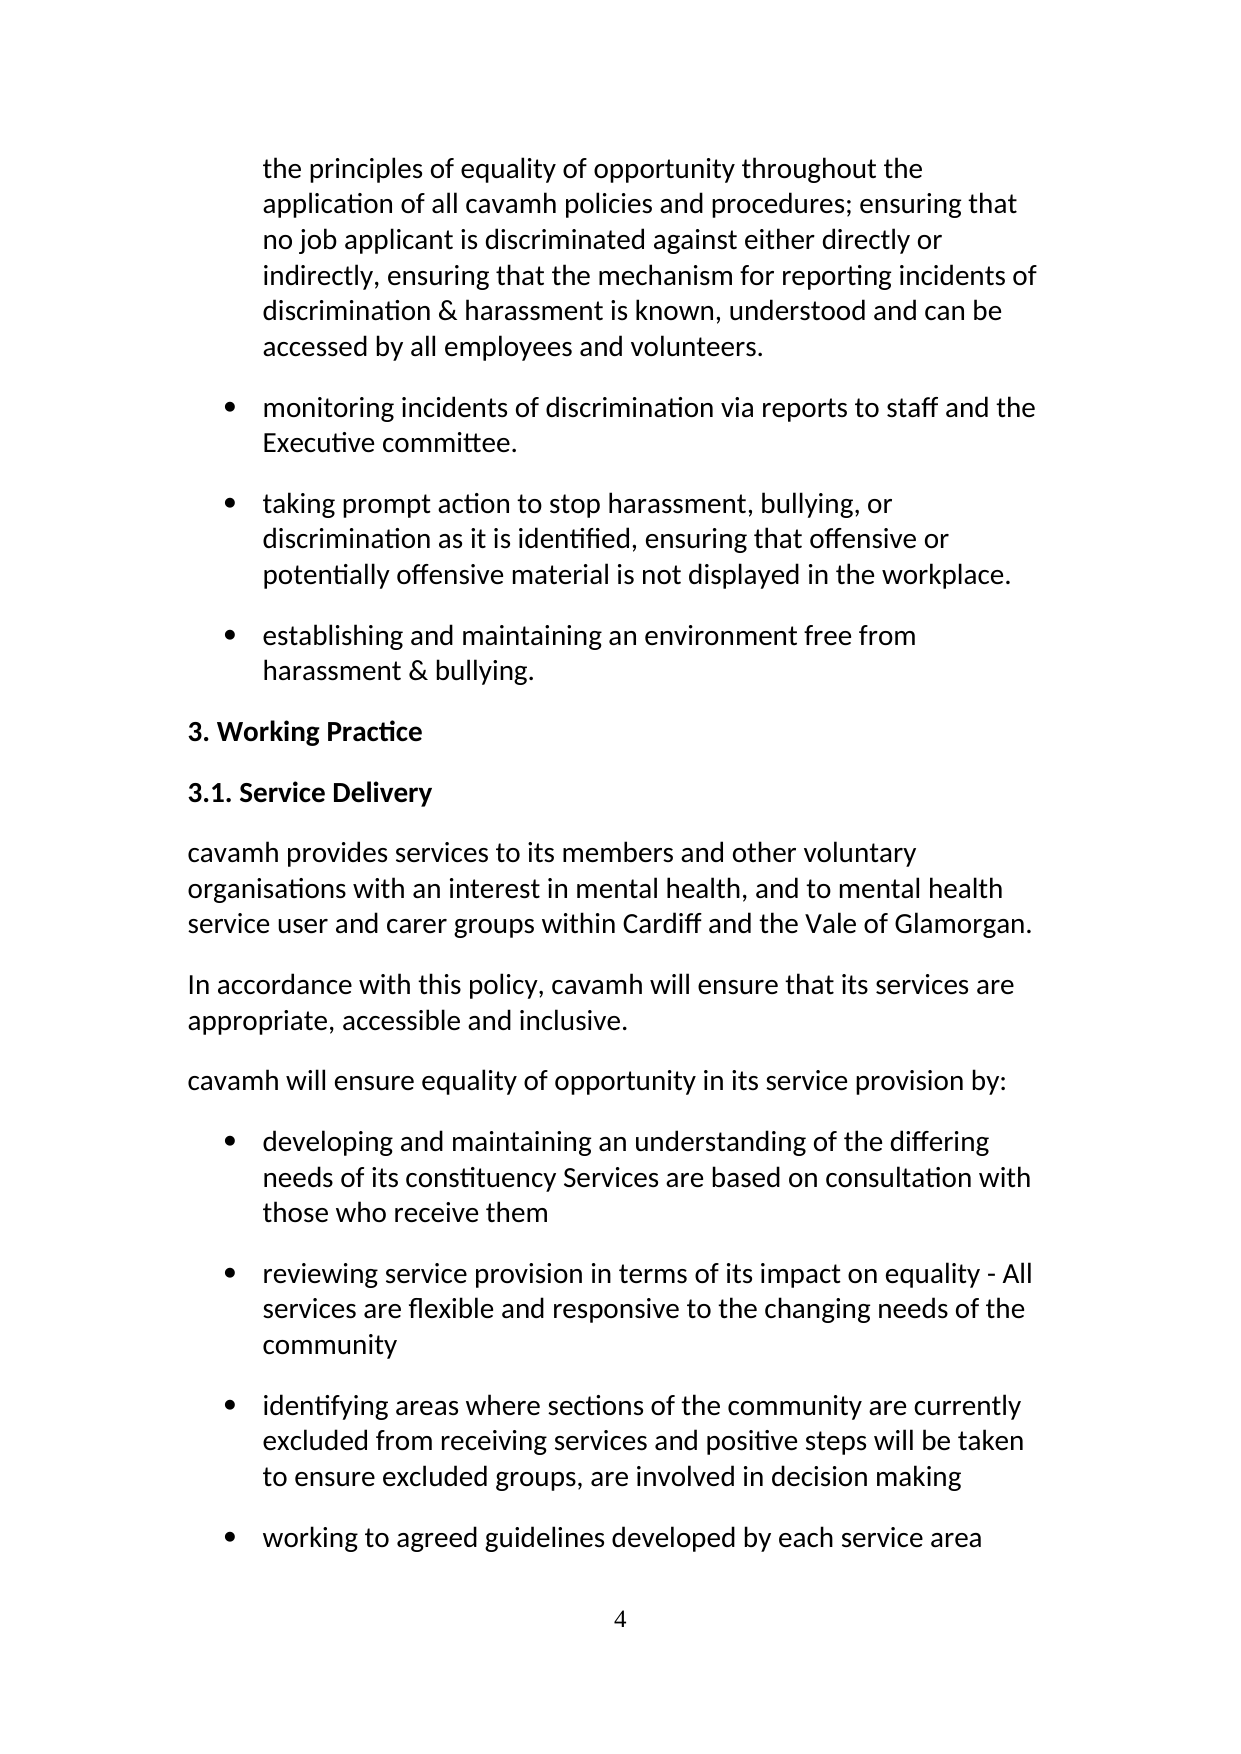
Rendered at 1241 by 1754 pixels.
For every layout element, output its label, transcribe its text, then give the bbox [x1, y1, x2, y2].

text 3.1. Service Delivery [187, 774, 1053, 809]
list reviewing service provision in terms of its impact on equality - All services are flexible and responsive to the changing needs of the community [225, 1255, 1053, 1362]
list developing and maintaining an understanding of the differing needs of its constituency Services are based on consultation with those who receive them [225, 1123, 1053, 1230]
text In accordance with this policy, cavamh will ensure that its services are appropriate, accessible and inclusive. [187, 966, 1053, 1037]
text 3. Working Practice [187, 713, 1053, 749]
list taking prompt action to stop harassment, bullying, or discrimination as it is identified, ensuring that offensive or potentially offensive material is not displayed in the workplace. [225, 485, 1053, 592]
list identifying areas where sections of the community are currently excluded from receiving services and positive steps will be taken to ensure excluded groups, are involved in decision making [225, 1387, 1053, 1494]
list establishing and maintaining an environment free from harassment & bullying. [225, 617, 1053, 688]
list working to agreed guidelines developed by each service area [225, 1519, 1053, 1554]
text cavamh provides services to its members and other voluntary organisations with an interest in mental health, and to mental health service user and carer groups within Cardiff and the Vale of Glamorgan. [187, 834, 1053, 941]
list monitoring incidents of discrimination via reports to staff and the Executive committee. [225, 389, 1053, 460]
list the principles of equality of opportunity throughout the application of all cavamh policies and procedures; ensuring that no job applicant is discriminated against either directly or indirectly, ensuring that the mechanism for reporting incidents of discrimination & harassment is known, understood and can be accessed by all employees and volunteers. [225, 150, 1053, 364]
text cavamh will ensure equality of opportunity in its service provision by: [187, 1062, 1053, 1098]
